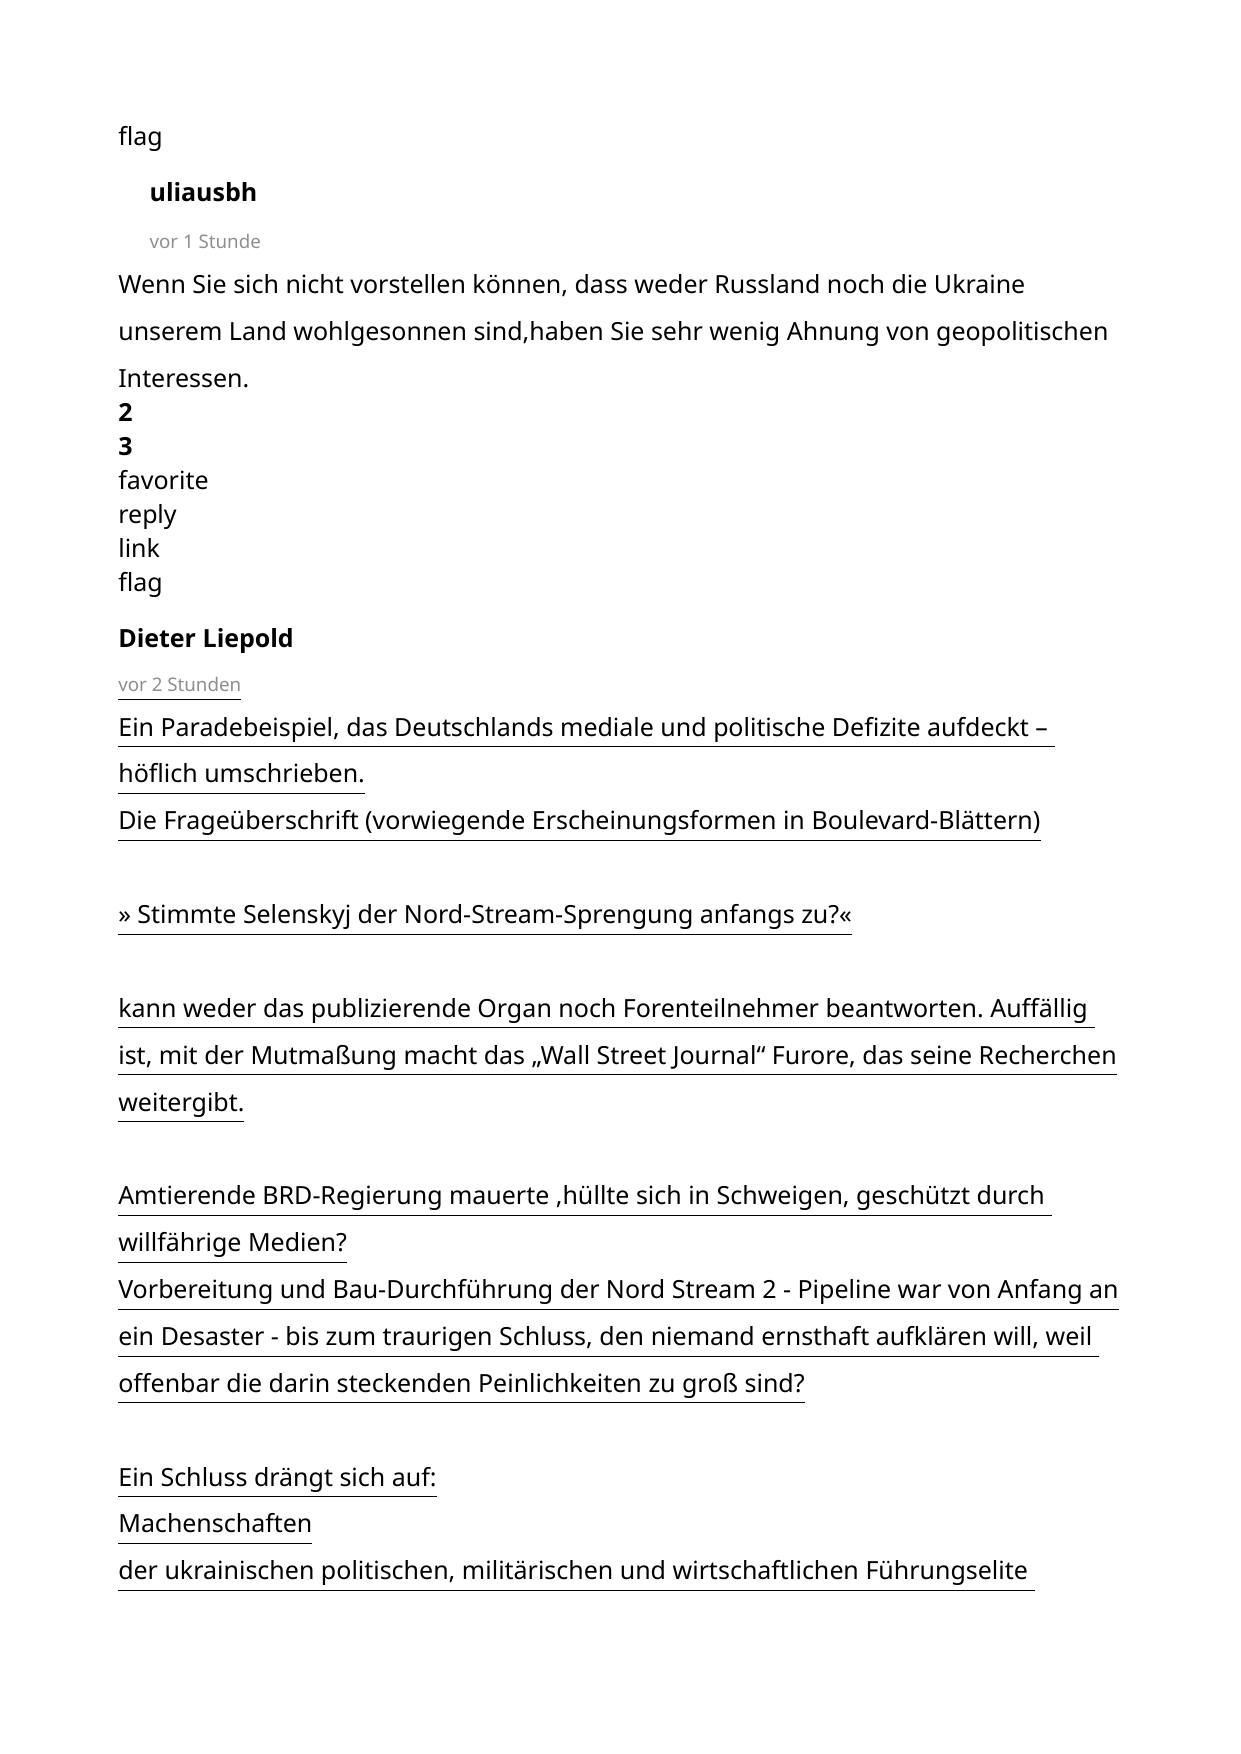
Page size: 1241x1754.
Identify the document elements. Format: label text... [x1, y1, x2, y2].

text vor 2 Stunden [118, 671, 1122, 700]
text Ein Paradebeispiel, das Deutschlands mediale und politische Defizite aufdeckt – höflich umschrieben. Die Frageüberschrift (vorwiegende Erscheinungsformen in Boulevard-Blättern) » Stimmte Selenskyj der Nord-Stream-Sprengung anfangs zu?« kann weder das publizierende Organ noch Forenteilnehmer beantworten. Auffällig ist, mit der Mutmaßung macht das „Wall Street Journal“ Furore, das seine Recherchen weitergibt. Amtierende BRD-Regierung mauerte ,hüllte sich in Schweigen, geschützt durch willfährige Medien? Vorbereitung und Bau-Durchführung der Nord Stream 2 - Pipeline war von Anfang an ein Desaster - bis zum traurigen Schluss, den niemand ernsthaft aufklären will, weil offenbar die darin steckenden Peinlichkeiten zu groß sind? Ein Schluss drängt sich auf: Machenschaften der ukrainischen politischen, militärischen und wirtschaftlichen Führungselite [118, 700, 1122, 1591]
text link [118, 531, 1122, 565]
text flag [118, 565, 1122, 599]
text Wenn Sie sich nicht vorstellen können, dass weder Russland noch die Ukraine unserem Land wohlgesonnen sind,haben Sie sehr wenig Ahnung von geopolitischen Interessen. [118, 254, 1122, 394]
text uliausbh [149, 168, 1114, 208]
text Dieter Liepold [118, 614, 1114, 655]
text reply [118, 497, 1122, 531]
text vor 1 Stunde [149, 224, 1122, 254]
text 2 [118, 394, 1122, 428]
text favorite [118, 462, 1122, 497]
text flag [118, 118, 1122, 152]
text 3 [118, 428, 1122, 462]
